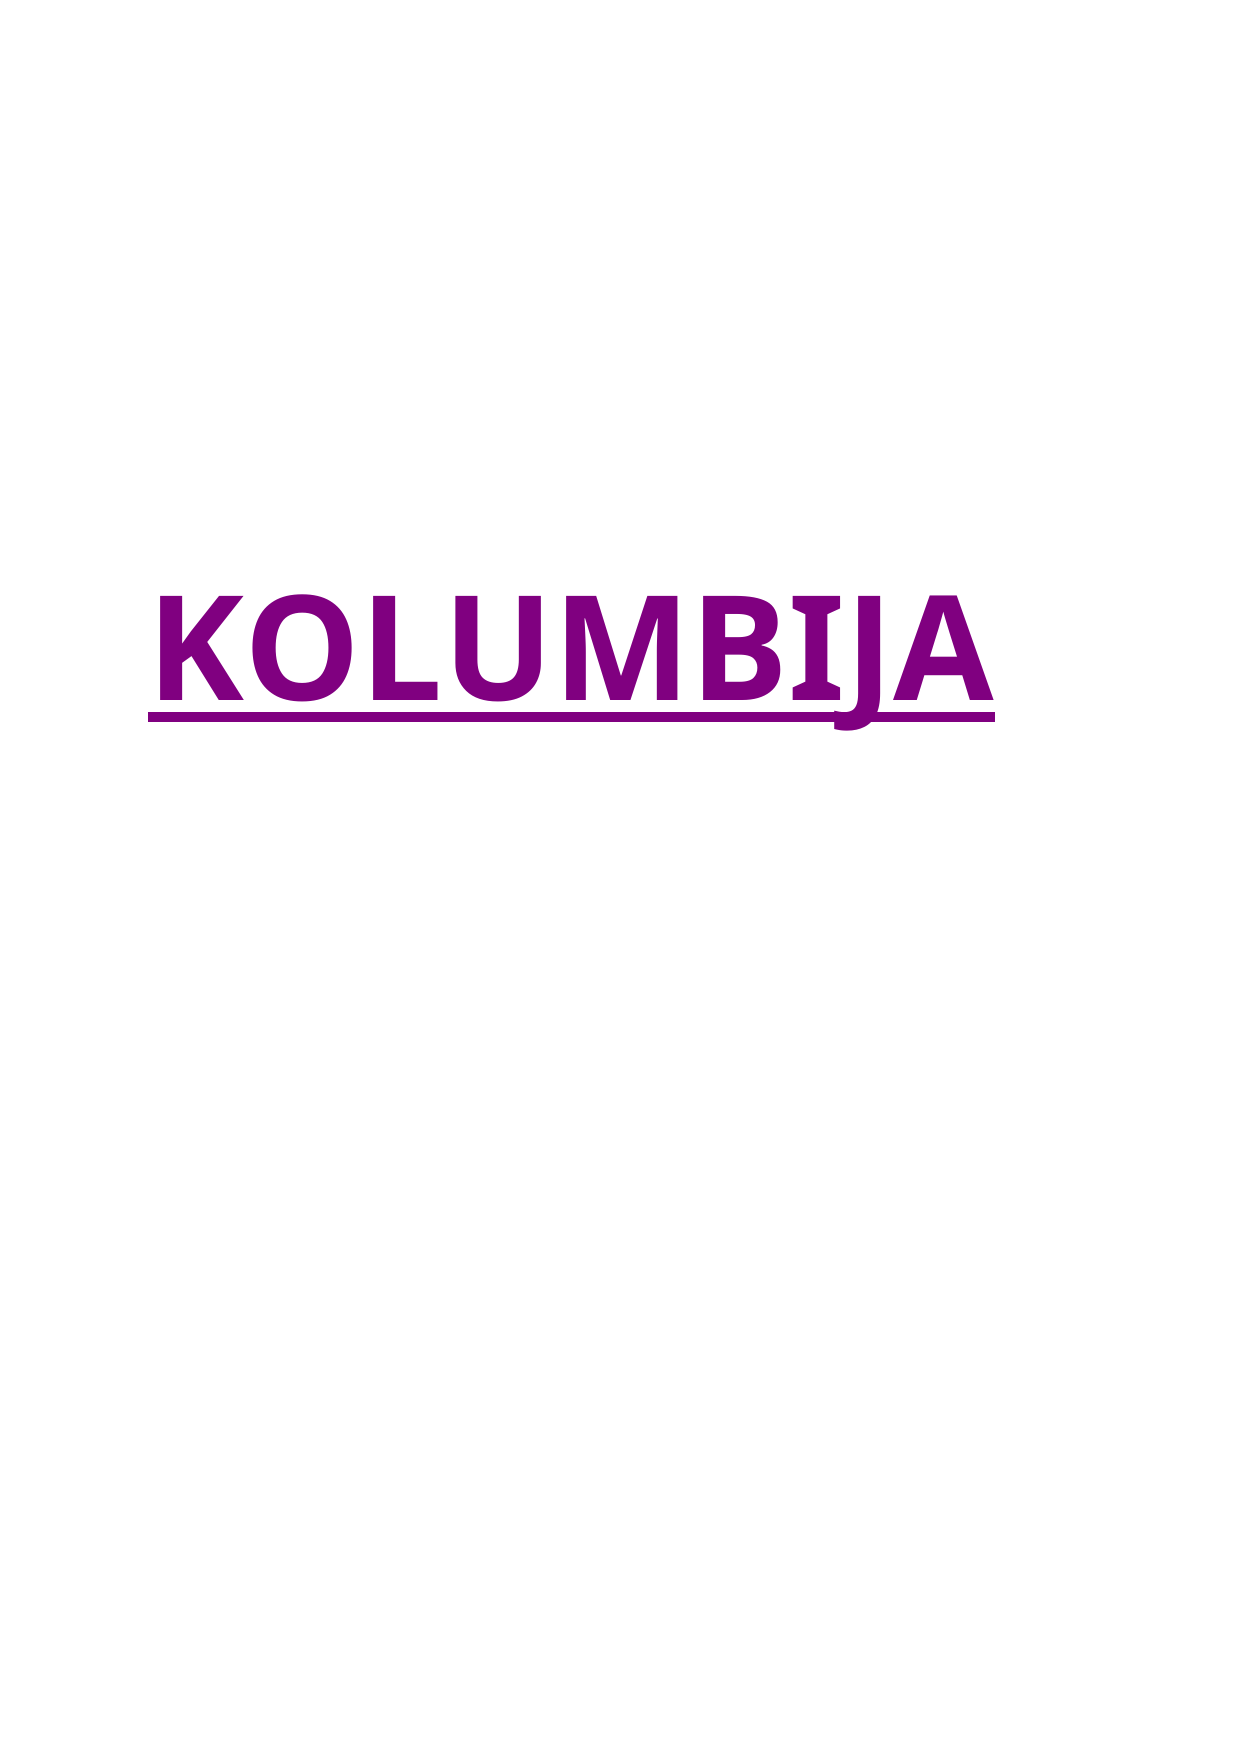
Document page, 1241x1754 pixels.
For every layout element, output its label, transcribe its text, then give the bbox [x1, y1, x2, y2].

title KOLUMBIJA [148, 545, 1093, 743]
